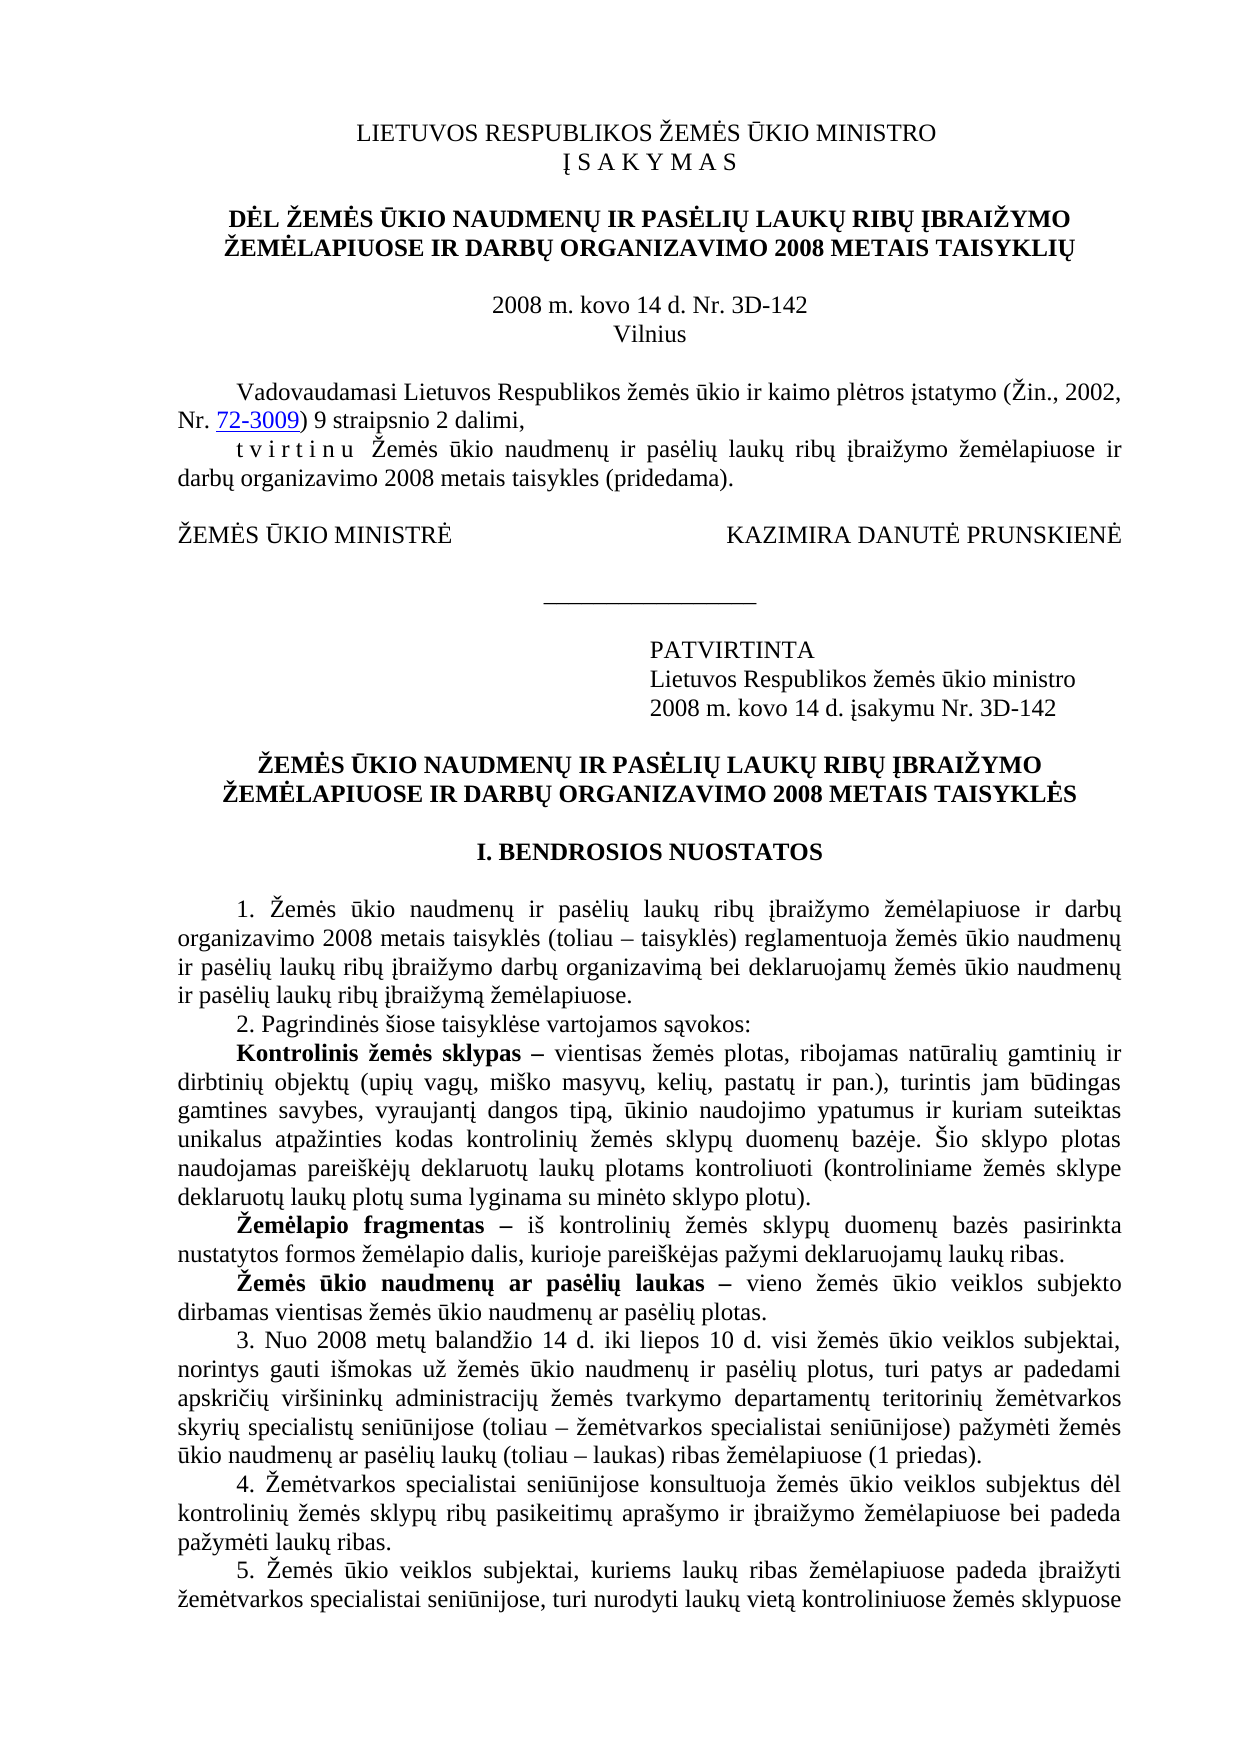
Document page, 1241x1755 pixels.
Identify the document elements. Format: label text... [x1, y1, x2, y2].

text 4. Žemėtvarkos specialistai seniūnijose konsultuoja žemės ūkio veiklos subjektus dėl kontrolinių žemės sklypų ribų pasikeitimų aprašymo ir įbraižymo žemėlapiuose bei padeda pažymėti laukų ribas. [177, 1469, 1122, 1556]
text ŽEMĖS ŪKIO NAUDMENŲ IR PASĖLIŲ LAUKŲ RIBŲ ĮBRAIŽYMO ŽEMĖLAPIUOSE IR DARBŲ ORGANIZAVIMO 2008 METAIS TAISYKLĖS [177, 751, 1122, 808]
text 2008 m. kovo 14 d. Nr. 3D-142 [177, 291, 1122, 319]
text LIETUVOS RESPUBLIKOS ŽEMĖS ŪKIO MINISTRO [177, 118, 1122, 147]
text ĮSAKYMAS [177, 147, 1122, 176]
text _________________ [177, 578, 1122, 607]
text 1. Žemės ūkio naudmenų ir pasėlių laukų ribų įbraižymo žemėlapiuose ir darbų organizavimo 2008 metais taisyklės (toliau – taisyklės) reglamentuoja žemės ūkio naudmenų ir pasėlių laukų ribų įbraižymo darbų organizavimą bei deklaruojamų žemės ūkio naudmenų ir pasėlių laukų ribų įbraižymą žemėlapiuose. [177, 894, 1122, 1009]
text 5. Žemės ūkio veiklos subjektai, kuriems laukų ribas žemėlapiuose padeda įbraižyti žemėtvarkos specialistai seniūnijose, turi nurodyti laukų vietą kontroliniuose žemės sklypuose [177, 1556, 1122, 1613]
text 3. Nuo 2008 metų balandžio 14 d. iki liepos 10 d. visi žemės ūkio veiklos subjektai, norintys gauti išmokas už žemės ūkio naudmenų ir pasėlių plotus, turi patys ar padedami apskričių viršininkų administracijų žemės tvarkymo departamentų teritorinių žemėtvarkos skyrių specialistų seniūnijose (toliau – žemėtvarkos specialistai seniūnijose) pažymėti žemės ūkio naudmenų ar pasėlių laukų (toliau – laukas) ribas žemėlapiuose (1 priedas). [177, 1326, 1122, 1469]
text tvirtinu Žemės ūkio naudmenų ir pasėlių laukų ribų įbraižymo žemėlapiuose ir darbų organizavimo 2008 metais taisykles (pridedama). [177, 434, 1122, 492]
text 2. Pagrindinės šiose taisyklėse vartojamos sąvokos: [177, 1009, 1122, 1038]
text DĖL ŽEMĖS ŪKIO NAUDMENŲ IR PASĖLIŲ LAUKŲ RIBŲ ĮBRAIŽYMO ŽEMĖLAPIUOSE IR DARBŲ ORGANIZAVIMO 2008 METAIS TAISYKLIŲ [177, 204, 1122, 262]
text PATVIRTINTA [649, 636, 1122, 664]
text Žemės ūkio naudmenų ar pasėlių laukas – vieno žemės ūkio veiklos subjekto dirbamas vientisas žemės ūkio naudmenų ar pasėlių plotas. [177, 1268, 1122, 1326]
text I. BENDROSIOS NUOSTATOS [177, 837, 1122, 866]
text ŽEMĖS ŪKIO MINISTRĖ KAZIMIRA DANUTĖ PRUNSKIENĖ [177, 521, 1122, 549]
text Lietuvos Respublikos žemės ūkio ministro 2008 m. kovo 14 d. įsakymu Nr. 3D-142 [649, 664, 1122, 722]
text Vadovaudamasi Lietuvos Respublikos žemės ūkio ir kaimo plėtros įstatymo (Žin., 2002, Nr. 72-3009) 9 straipsnio 2 dalimi, [177, 377, 1122, 434]
text Vilnius [177, 319, 1122, 348]
text Žemėlapio fragmentas – iš kontrolinių žemės sklypų duomenų bazės pasirinkta nustatytos formos žemėlapio dalis, kurioje pareiškėjas pažymi deklaruojamų laukų ribas. [177, 1211, 1122, 1268]
text Kontrolinis žemės sklypas – vientisas žemės plotas, ribojamas natūralių gamtinių ir dirbtinių objektų (upių vagų, miško masyvų, kelių, pastatų ir pan.), turintis jam būdingas gamtines savybes, vyraujantį dangos tipą, ūkinio naudojimo ypatumus ir kuriam suteiktas unikalus atpažinties kodas kontrolinių žemės sklypų duomenų bazėje. Šio sklypo plotas naudojamas pareiškėjų deklaruotų laukų plotams kontroliuoti (kontroliniame žemės sklype deklaruotų laukų plotų suma lyginama su minėto sklypo plotu). [177, 1038, 1122, 1211]
